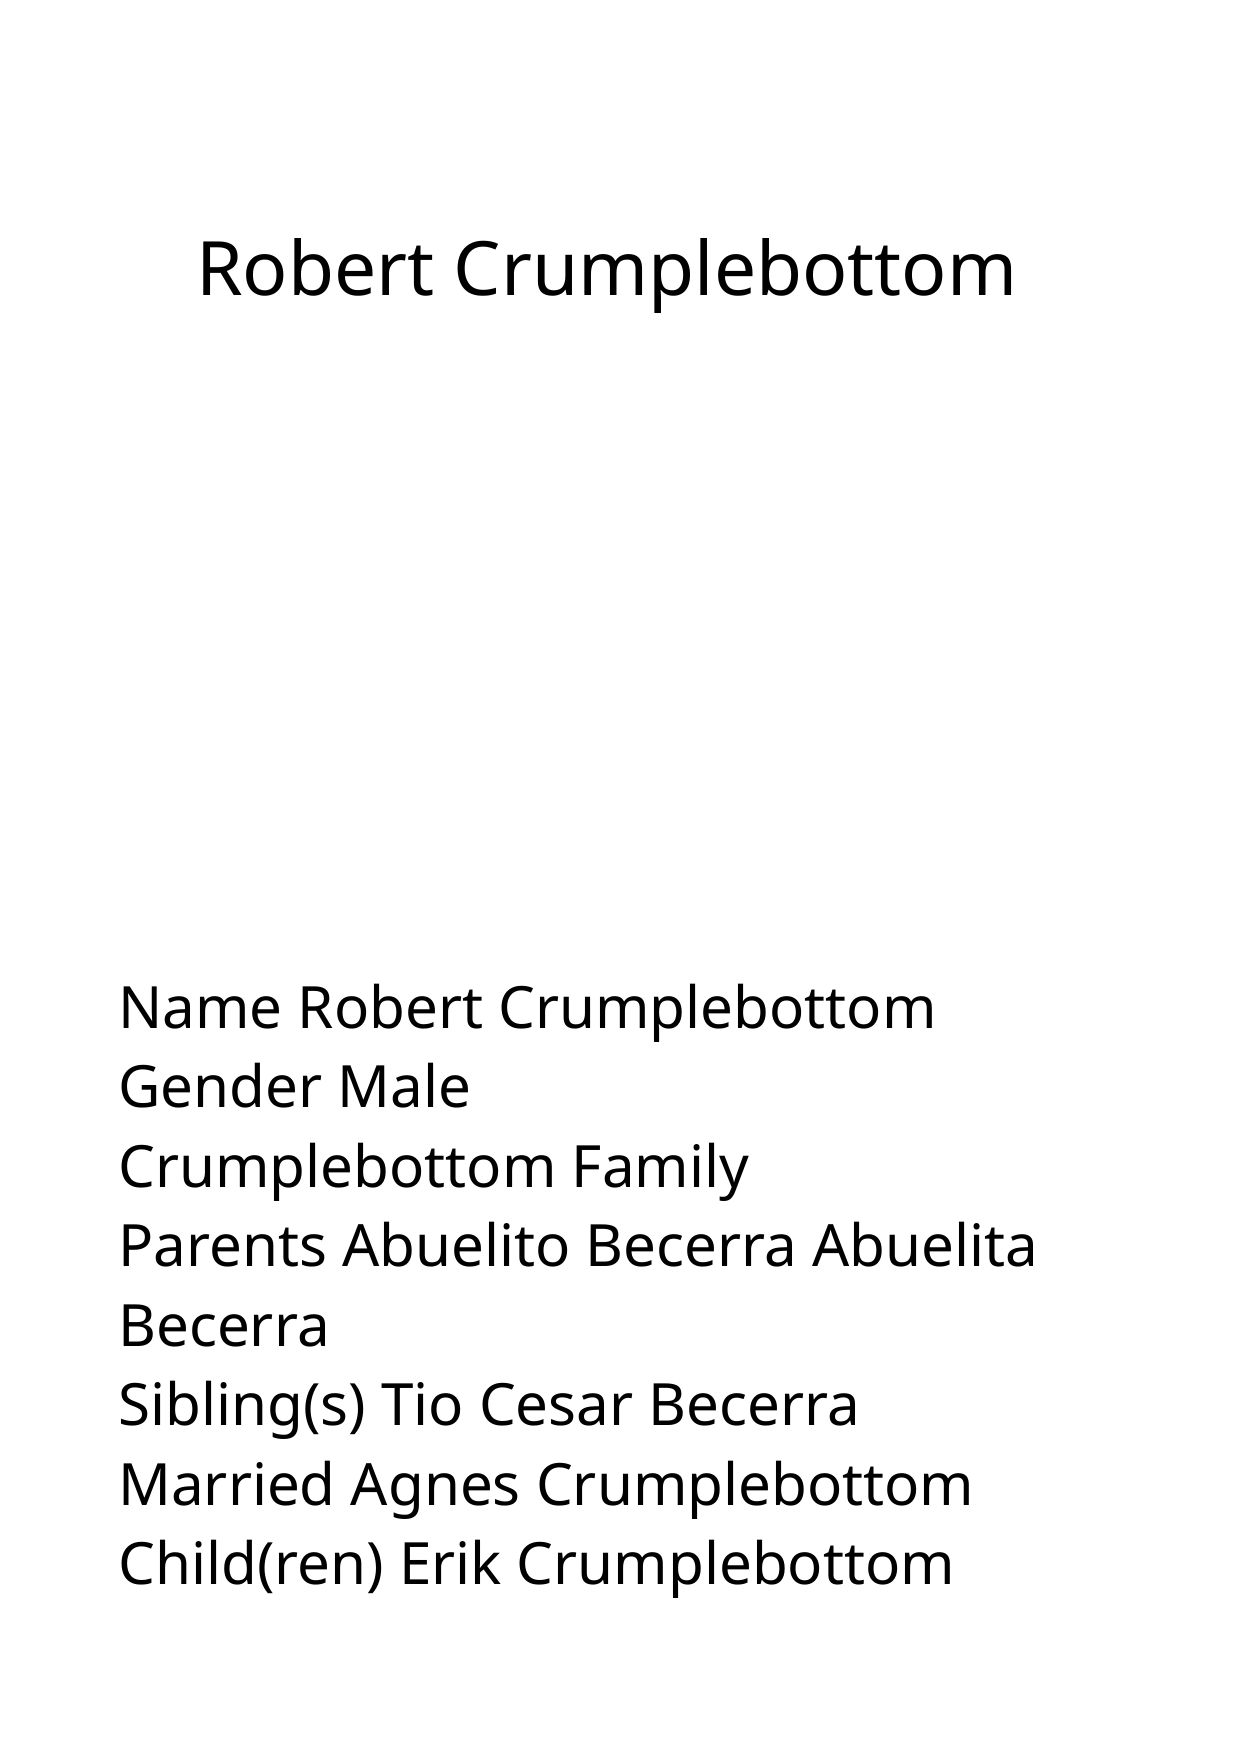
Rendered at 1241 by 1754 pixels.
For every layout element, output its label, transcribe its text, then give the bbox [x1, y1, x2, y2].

text Gender Male [118, 1045, 1122, 1125]
text Name Robert Crumplebottom [118, 966, 1122, 1045]
text Robert Crumplebottom [118, 198, 1122, 322]
text Crumplebottom Family [118, 1125, 1122, 1204]
text Child(ren) Erik Crumplebottom [118, 1522, 1122, 1602]
text Married Agnes Crumplebottom [118, 1443, 1122, 1522]
text Parents Abuelito Becerra Abuelita Becerra [118, 1204, 1122, 1363]
text Sibling(s) Tio Cesar Becerra [118, 1363, 1122, 1443]
